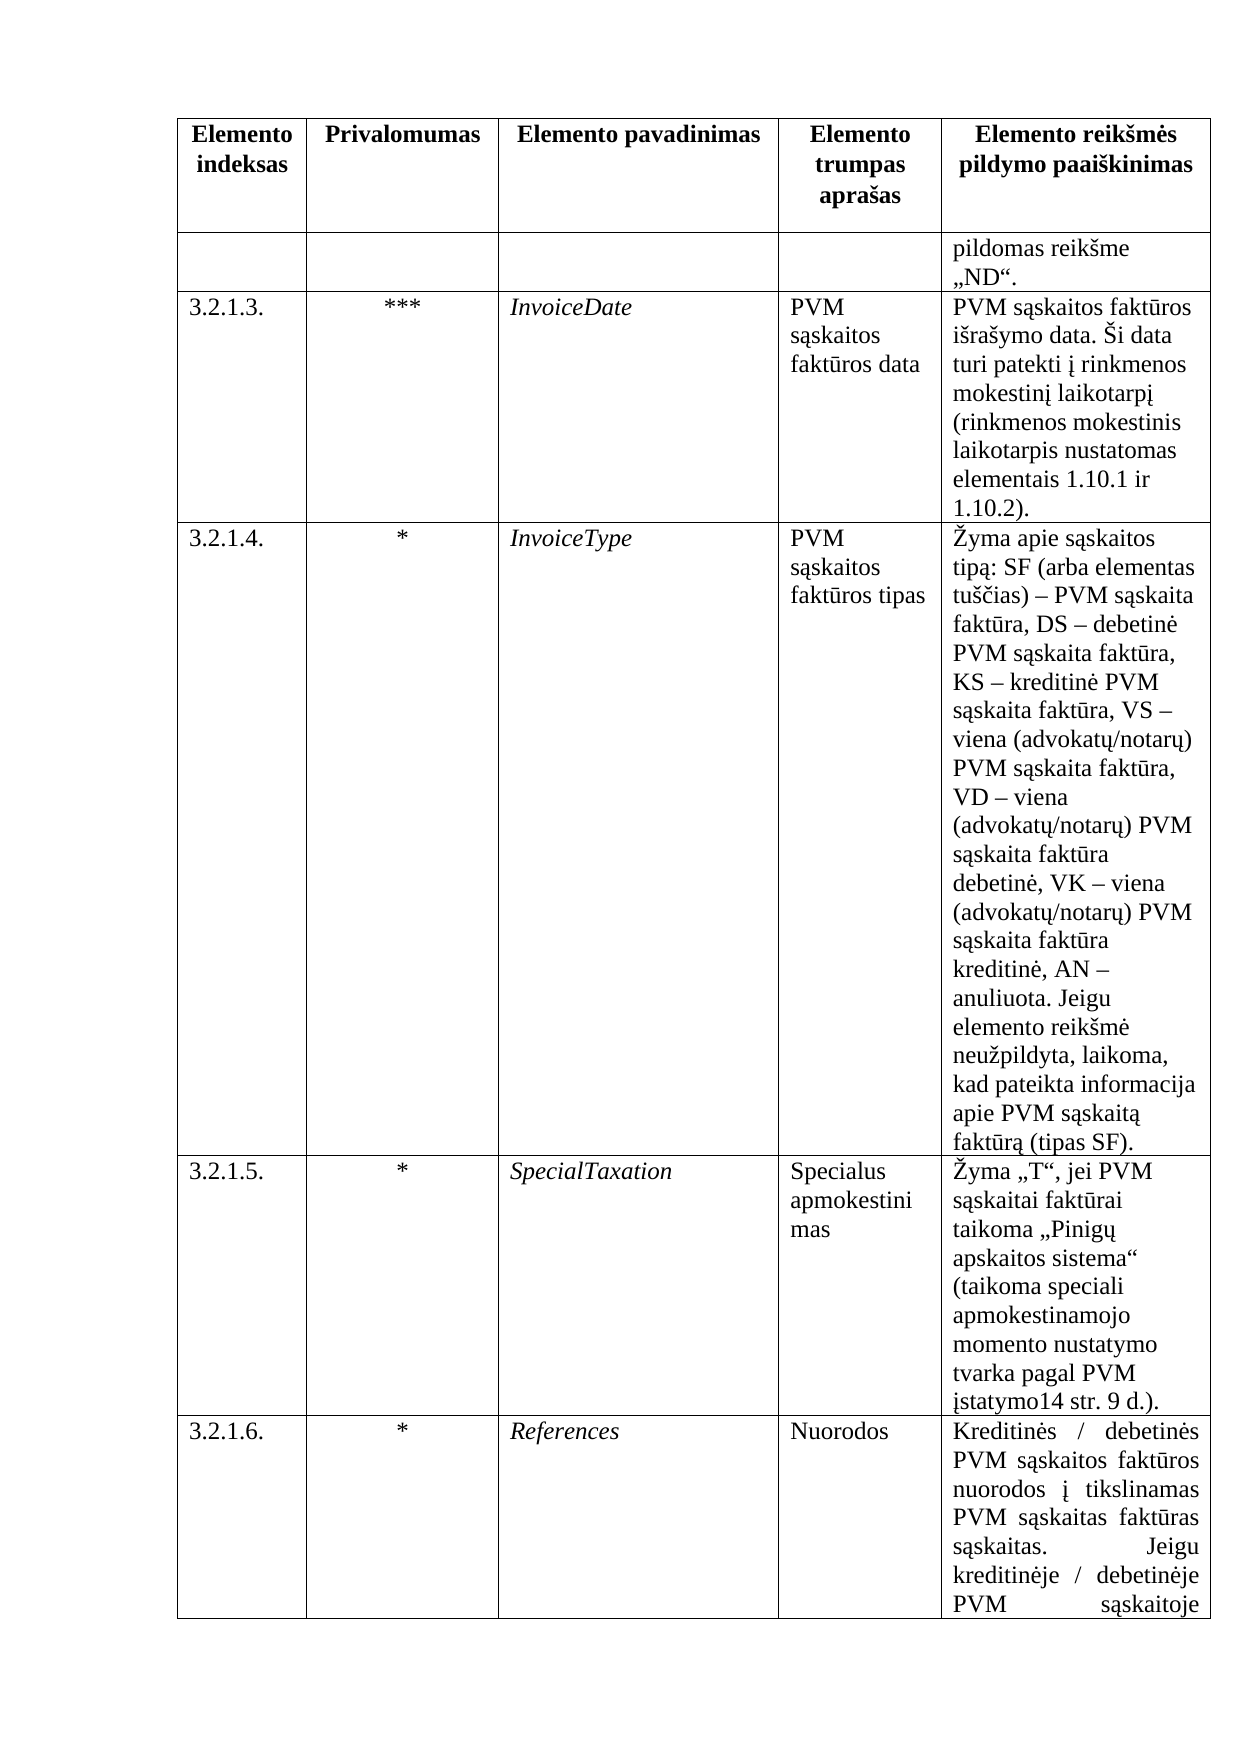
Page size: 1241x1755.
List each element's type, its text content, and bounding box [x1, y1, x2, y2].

table_cell PVM sąskaitos faktūros išrašymo data. Ši data turi patekti į rinkmenos mokestinį laikotarpį (rinkmenos mokestinis laikotarpis nustatomas elementais 1.10.1 ir 1.10.2). [942, 292, 1210, 522]
table_cell [307, 233, 498, 291]
table_cell * [307, 523, 498, 1155]
table_cell [1211, 522, 1240, 1155]
table_cell 3.2.1.3. [178, 292, 306, 522]
table_cell Žyma apie sąskaitos tipą: SF (arba elementas tuščias) – PVM sąskaita faktūra, DS – debetinė PVM sąskaita faktūra, KS – kreditinė PVM sąskaita faktūra, VS – viena (advokatų/notarų) PVM sąskaita faktūra, VD – viena (advokatų/notarų) PVM sąskaita faktūra debetinė, VK – viena (advokatų/notarų) PVM sąskaita faktūra kreditinė, AN – anuliuota. Jeigu elemento reikšmė neužpildyta, laikoma, kad pateikta informacija apie PVM sąskaitą faktūrą (tipas SF). [942, 523, 1210, 1155]
table_cell InvoiceType [499, 523, 778, 1155]
table_cell PVM sąskaitos faktūros data [779, 292, 941, 522]
table_cell [178, 233, 306, 291]
table_cell [1211, 232, 1240, 291]
table_cell Nuorodos [779, 1416, 941, 1617]
table_cell pildomas reikšme „ND“. [942, 233, 1210, 291]
table_cell Kreditinės / debetinės PVM sąskaitos faktūros nuorodos į tikslinamas PVM sąskaitas faktūras sąskaitas. Jeigu kreditinėje / debetinėje PVM sąskaitoje [942, 1416, 1210, 1617]
table_cell [499, 233, 778, 291]
table_cell [1211, 1155, 1240, 1415]
table_header Privalomumas [307, 119, 498, 232]
table_cell 3.2.1.4. [178, 523, 306, 1155]
table_header Elemento indeksas [178, 119, 306, 232]
table_cell References [499, 1416, 778, 1617]
table_cell InvoiceDate [499, 292, 778, 522]
table_cell SpecialTaxation [499, 1156, 778, 1415]
table_cell * [307, 1416, 498, 1617]
table_header Elemento reikšmės pildymo paaiškinimas [942, 119, 1210, 232]
table_header Elemento trumpas aprašas [779, 119, 941, 232]
table_cell 3.2.1.6. [178, 1416, 306, 1617]
table_cell PVM sąskaitos faktūros tipas [779, 523, 941, 1155]
table_cell * [1211, 1415, 1240, 1617]
table_cell [779, 233, 941, 291]
table_cell 3.2.1.5. [178, 1156, 306, 1415]
table_header Elemento pavadinimas [499, 119, 778, 232]
table_cell *** [307, 292, 498, 522]
table_cell [1211, 291, 1240, 522]
table_cell Specialus apmokestinimas [779, 1156, 941, 1415]
table_header [1211, 118, 1240, 232]
table_cell * [307, 1156, 498, 1415]
table_cell Žyma „T“, jei PVM sąskaitai faktūrai taikoma „Pinigų apskaitos sistema“ (taikoma speciali apmokestinamojo momento nustatymo tvarka pagal PVM įstatymo14 str. 9 d.). [942, 1156, 1210, 1415]
